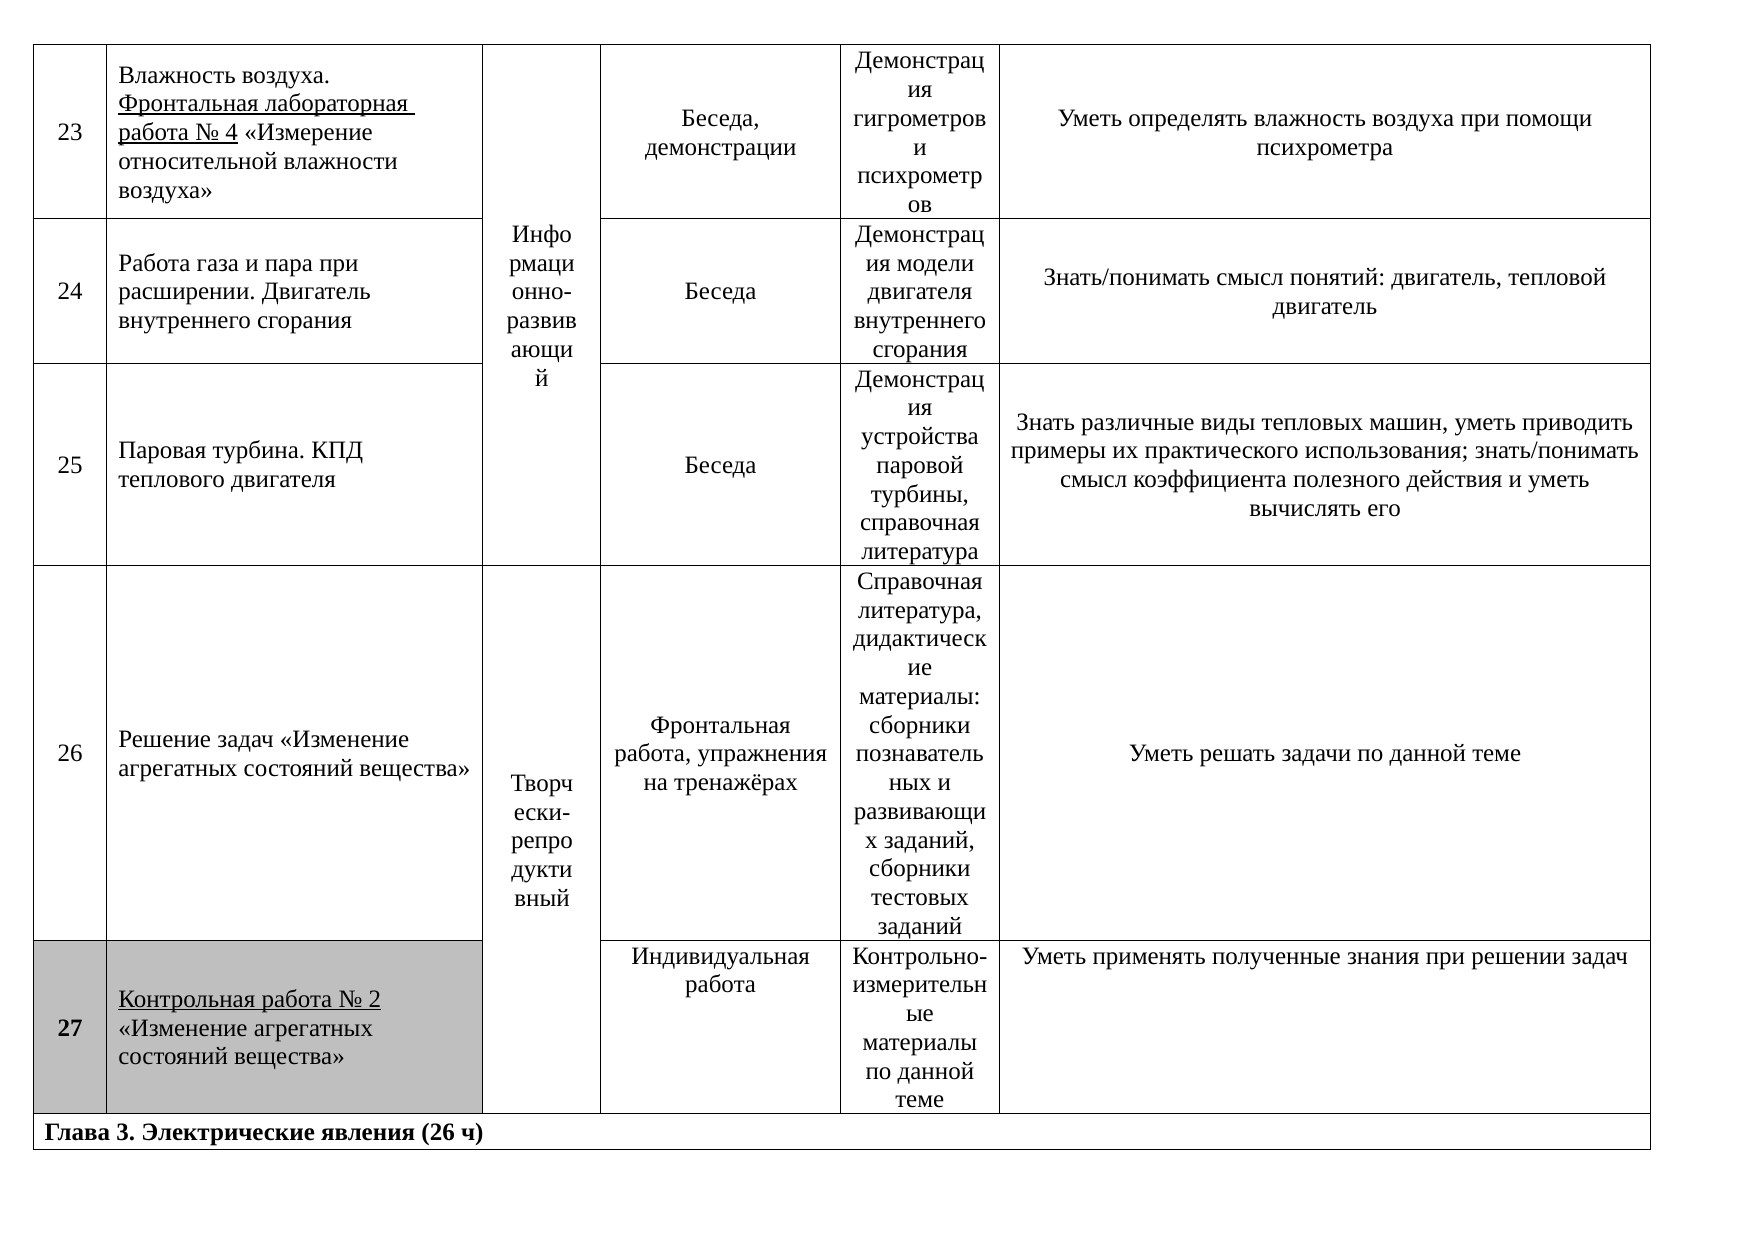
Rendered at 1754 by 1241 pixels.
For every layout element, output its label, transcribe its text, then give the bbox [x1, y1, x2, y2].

table_cell 26 [34, 566, 106, 940]
table_cell Справочная литература, дидактические материалы: сборники познавательных и развивающих заданий, сборники тестовых заданий [841, 566, 999, 940]
table_cell Уметь применять полученные знания при решении задач [1000, 941, 1650, 1113]
table_cell 25 [34, 364, 106, 565]
table_cell Глава 3. Электрические явления (26 ч) [34, 1114, 1650, 1149]
table_cell Уметь определять влажность воздуха при помощи психрометра [1000, 45, 1650, 218]
table_cell Контрольно-измерительные материалы по данной теме [841, 941, 999, 1113]
table_cell 24 [34, 219, 106, 363]
table_cell Демонстрация гигрометров и психрометров [841, 45, 999, 218]
table_cell Творчески-репродуктивный [483, 566, 600, 1113]
table_cell Демонстрация модели двигателя внутреннего сгорания [841, 219, 999, 363]
table_cell Знать различные виды тепловых машин, уметь приводить примеры их практического использования; знать/понимать смысл коэффициента полезного действия и уметь вычислять его [1000, 364, 1650, 565]
table_cell Информационно-развивающий [483, 45, 600, 565]
table_cell Работа газа и пара при расширении. Двигатель внутреннего сгорания [107, 219, 482, 363]
table_cell Влажность воздуха. Фронтальная лабораторная работа № 4 «Измерение относительной влажности воздуха» [107, 45, 482, 218]
table_cell Контрольная работа № 2 «Изменение агрегатных состояний вещества» [107, 941, 482, 1113]
table_cell 23 [34, 45, 106, 218]
table_cell Уметь решать задачи по данной теме [1000, 566, 1650, 940]
table_cell Решение задач «Изменение агрегатных состояний вещества» [107, 566, 482, 940]
table_cell 27 [34, 941, 106, 1113]
table_cell Беседа [601, 219, 840, 363]
table_cell Индивидуальная работа [601, 941, 840, 1113]
table_cell Беседа [601, 364, 840, 565]
table_cell Фронтальная работа, упражнения на тренажёрах [601, 566, 840, 940]
table_cell Знать/понимать смысл понятий: двигатель, тепловой двигатель [1000, 219, 1650, 363]
table_cell Демонстрация устройства паровой турбины, справочная литература [841, 364, 999, 565]
table_cell Паровая турбина. КПД теплового двигателя [107, 364, 482, 565]
table_cell Беседа, демонстрации [601, 45, 840, 218]
